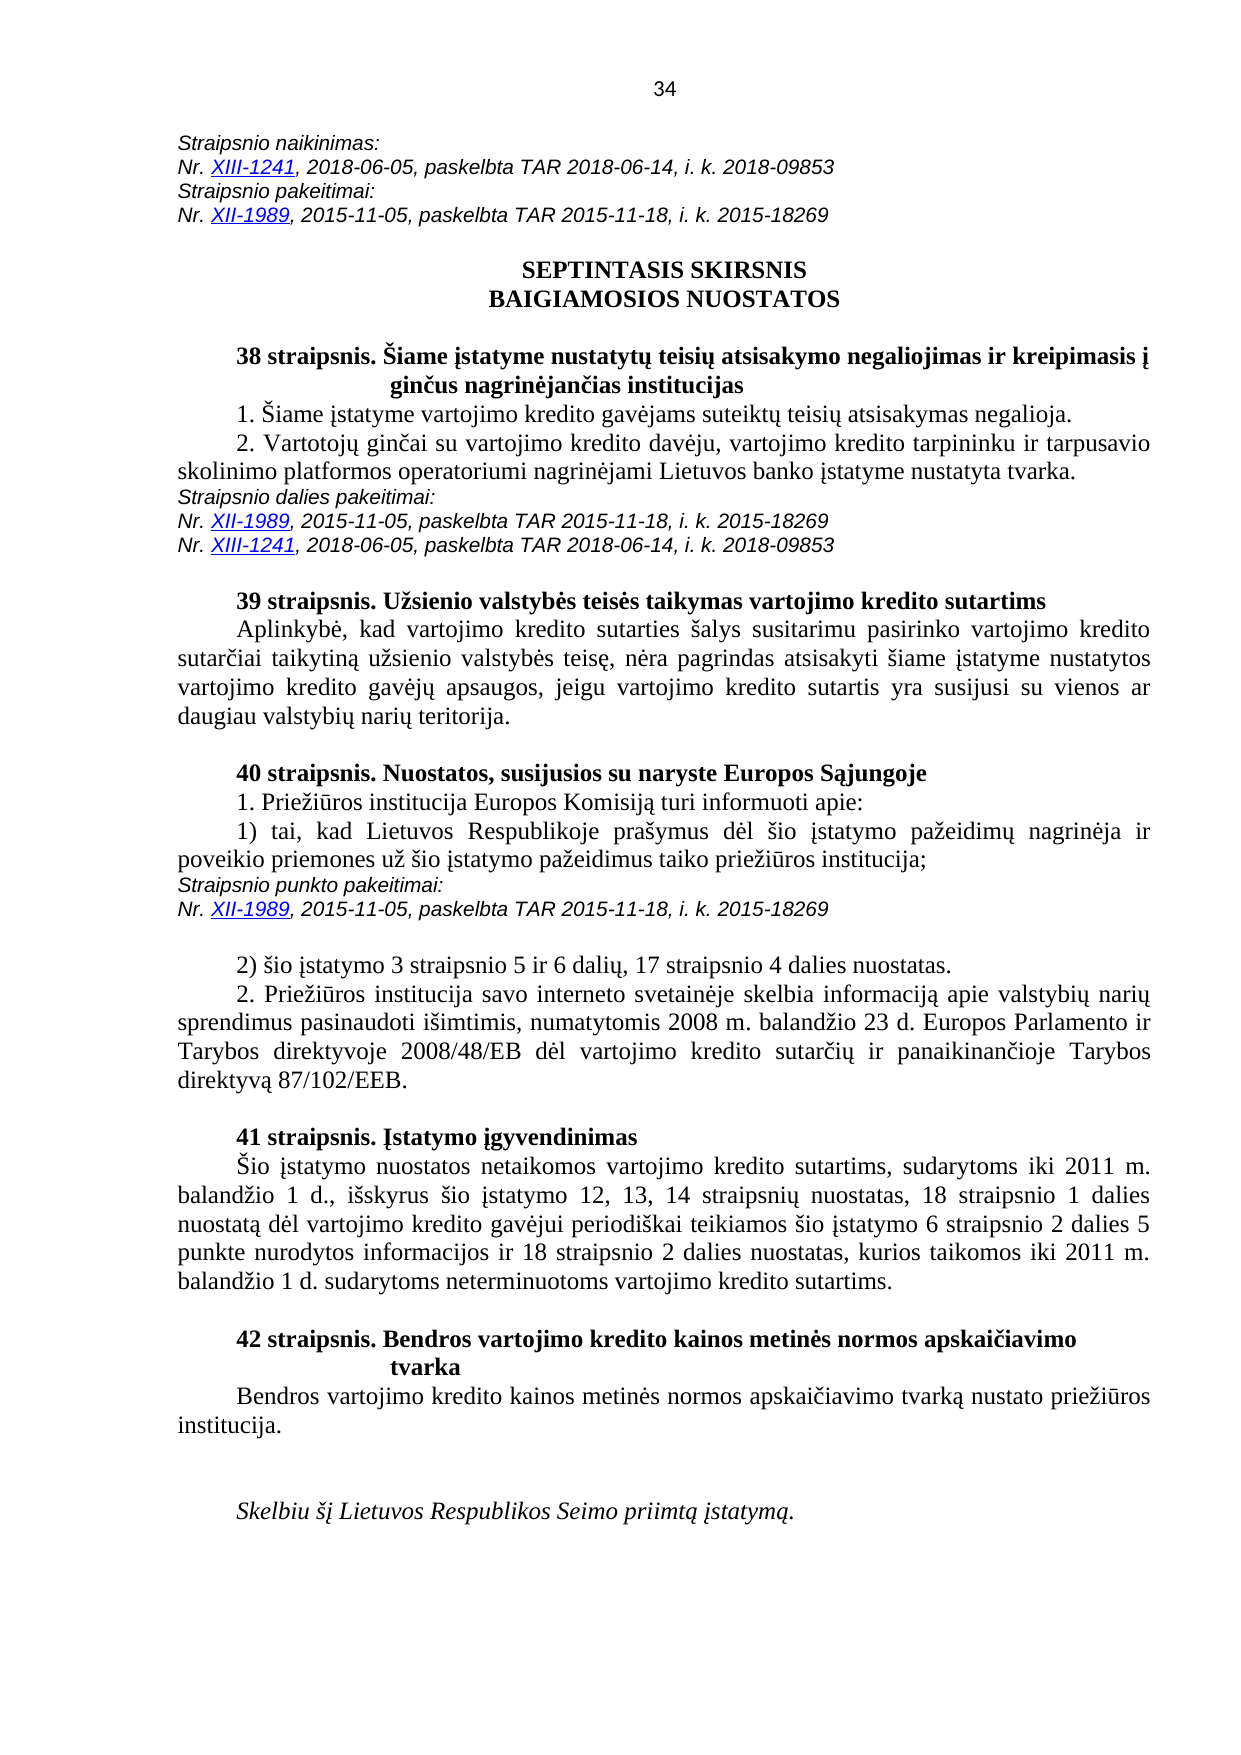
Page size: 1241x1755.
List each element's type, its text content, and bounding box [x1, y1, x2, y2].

text Straipsnio naikinimas: [177, 131, 1152, 154]
text 1. Šiame įstatyme vartojimo kredito gavėjams suteiktų teisių atsisakymas negalioja. [177, 399, 1152, 428]
text 1. Priežiūros institucija Europos Komisiją turi informuoti apie: [177, 787, 1152, 816]
text Nr. XII-1989, 2015-11-05, paskelbta TAR 2015-11-18, i. k. 2015-18269 [177, 897, 1152, 921]
text 2) šio įstatymo 3 straipsnio 5 ir 6 dalių, 17 straipsnio 4 dalies nuostatas. [177, 950, 1152, 979]
text Straipsnio pakeitimai: [177, 178, 1152, 202]
text Bendros vartojimo kredito kainos metinės normos apskaičiavimo tvarką nustato priežiūros institucija. [177, 1381, 1152, 1439]
text 2. Priežiūros institucija savo interneto svetainėje skelbia informaciją apie valstybių narių sprendimus pasinaudoti išimtimis, numatytomis 2008 m. balandžio 23 d. Europos Parlamento ir Tarybos direktyvoje 2008/48/EB dėl vartojimo kredito sutarčių ir panaikinančioje Tarybos direktyvą 87/102/EEB. [177, 979, 1152, 1094]
text Nr. XII-1989, 2015-11-05, paskelbta TAR 2015-11-18, i. k. 2015-18269 [177, 202, 1152, 226]
text Nr. XIII-1241, 2018-06-05, paskelbta TAR 2018-06-14, i. k. 2018-09853 [177, 154, 1152, 178]
text 2. Vartotojų ginčai su vartojimo kredito davėju, vartojimo kredito tarpininku ir tarpusavio skolinimo platformos operatoriumi nagrinėjami Lietuvos banko įstatyme nustatyta tvarka. [177, 428, 1152, 485]
text 40 straipsnis. Nuostatos, susijusios su naryste Europos Sąjungoje [236, 758, 1152, 787]
text 39 straipsnis. Užsienio valstybės teisės taikymas vartojimo kredito sutartims [236, 586, 1152, 614]
text Skelbiu šį Lietuvos Respublikos Seimo priimtą įstatymą. [177, 1496, 1152, 1525]
text 38 straipsnis. Šiame įstatyme nustatytų teisių atsisakymo negaliojimas ir kreipimasis į ginčus nagrinėjančias institucijas [236, 341, 1152, 399]
text Nr. XII-1989, 2015-11-05, paskelbta TAR 2015-11-18, i. k. 2015-18269 [177, 509, 1152, 533]
text Aplinkybė, kad vartojimo kredito sutarties šalys susitarimu pasirinko vartojimo kredito sutarčiai taikytiną užsienio valstybės teisę, nėra pagrindas atsisakyti šiame įstatyme nustatytos vartojimo kredito gavėjų apsaugos, jeigu vartojimo kredito sutartis yra susijusi su vienos ar daugiau valstybių narių teritorija. [177, 614, 1152, 729]
text Nr. XIII-1241, 2018-06-05, paskelbta TAR 2018-06-14, i. k. 2018-09853 [177, 533, 1152, 557]
text SEPTINTASIS SKIRSNIS BAIGIAMOSIOS NUOSTATOS [177, 255, 1152, 313]
text Straipsnio dalies pakeitimai: [177, 485, 1152, 509]
text 42 straipsnis. Bendros vartojimo kredito kainos metinės normos apskaičiavimo tvarka [236, 1324, 1152, 1381]
text 1) tai, kad Lietuvos Respublikoje prašymus dėl šio įstatymo pažeidimų nagrinėja ir poveikio priemones už šio įstatymo pažeidimus taiko priežiūros institucija; [177, 816, 1152, 873]
text Straipsnio punkto pakeitimai: [177, 873, 1152, 897]
text 41 straipsnis. Įstatymo įgyvendinimas [236, 1122, 1152, 1151]
text Šio įstatymo nuostatos netaikomos vartojimo kredito sutartims, sudarytoms iki 2011 m. balandžio 1 d., išskyrus šio įstatymo 12, 13, 14 straipsnių nuostatas, 18 straipsnio 1 dalies nuostatą dėl vartojimo kredito gavėjui periodiškai teikiamos šio įstatymo 6 straipsnio 2 dalies 5 punkte nurodytos informacijos ir 18 straipsnio 2 dalies nuostatas, kurios taikomos iki 2011 m. balandžio 1 d. sudarytoms neterminuotoms vartojimo kredito sutartims. [177, 1151, 1152, 1295]
